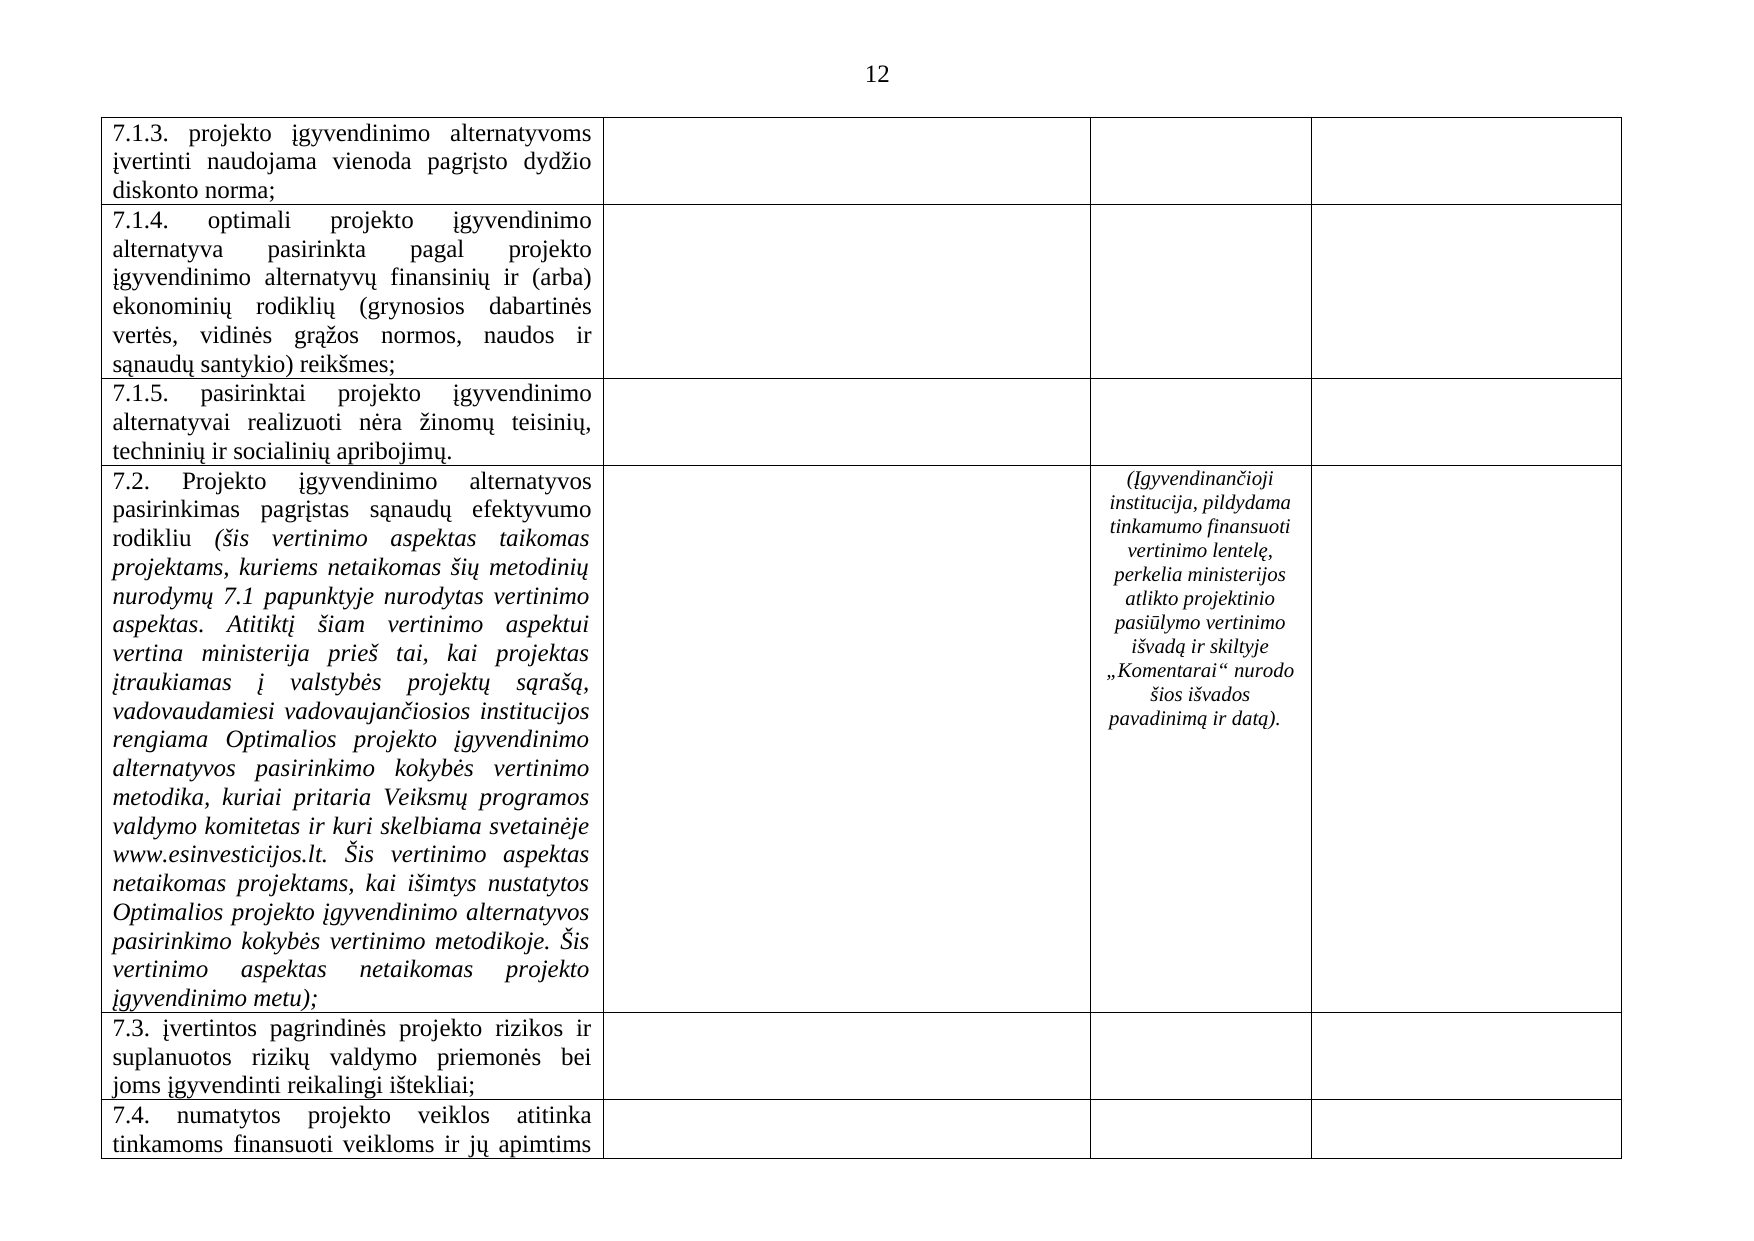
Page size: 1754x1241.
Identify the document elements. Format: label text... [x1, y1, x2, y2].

table_cell [1091, 1100, 1311, 1158]
table_cell (Įgyvendinančioji institucija, pildydama tinkamumo finansuoti vertinimo lentelę, perkelia ministerijos atlikto projektinio pasiūlymo vertinimo išvadą ir skiltyje „Komentarai“ nurodo šios išvados pavadinimą ir datą). [1091, 466, 1311, 1012]
table_cell [604, 1013, 1090, 1099]
table_cell [604, 1100, 1090, 1158]
table_cell [1091, 1013, 1311, 1099]
table_cell [1312, 1100, 1621, 1158]
table_cell [1312, 205, 1621, 377]
table_cell 7.3. įvertintos pagrindinės projekto rizikos ir suplanuotos rizikų valdymo priemonės bei joms įgyvendinti reikalingi ištekliai; [102, 1013, 603, 1099]
table_cell [1312, 1013, 1621, 1099]
table_cell [1091, 118, 1311, 204]
table_cell [604, 466, 1090, 1012]
table_cell [604, 118, 1090, 204]
table_cell 7.2. Projekto įgyvendinimo alternatyvos pasirinkimas pagrįstas sąnaudų efektyvumo rodikliu (šis vertinimo aspektas taikomas projektams, kuriems netaikomas šių metodinių nurodymų 7.1 papunktyje nurodytas vertinimo aspektas. Atitiktį šiam vertinimo aspektui vertina ministerija prieš tai, kai projektas įtraukiamas į valstybės projektų sąrašą, vadovaudamiesi vadovaujančiosios institucijos rengiama Optimalios projekto įgyvendinimo alternatyvos pasirinkimo kokybės vertinimo metodika, kuriai pritaria Veiksmų programos valdymo komitetas ir kuri skelbiama svetainėje www.esinvesticijos.lt. Šis vertinimo aspektas netaikomas projektams, kai išimtys nustatytos Optimalios projekto įgyvendinimo alternatyvos pasirinkimo kokybės vertinimo metodikoje. Šis vertinimo aspektas netaikomas projekto įgyvendinimo metu); [102, 466, 603, 1012]
table_cell 7.1.5. pasirinktai projekto įgyvendinimo alternatyvai realizuoti nėra žinomų teisinių, techninių ir socialinių apribojimų. [102, 379, 603, 465]
table_cell 7.1.3. projekto įgyvendinimo alternatyvoms įvertinti naudojama vienoda pagrįsto dydžio diskonto norma; [102, 118, 603, 204]
table_cell [1312, 379, 1621, 465]
table_cell [1312, 466, 1621, 1012]
table_cell [1312, 118, 1621, 204]
table_cell 7.1.4. optimali projekto įgyvendinimo alternatyva pasirinkta pagal projekto įgyvendinimo alternatyvų finansinių ir (arba) ekonominių rodiklių (grynosios dabartinės vertės, vidinės grąžos normos, naudos ir sąnaudų santykio) reikšmes; [102, 205, 603, 377]
table_cell [604, 379, 1090, 465]
table_cell [604, 205, 1090, 377]
table_cell [1091, 205, 1311, 377]
table_cell 7.4. numatytos projekto veiklos atitinka tinkamoms finansuoti veikloms ir jų apimtims [102, 1100, 603, 1158]
table_cell [1091, 379, 1311, 465]
